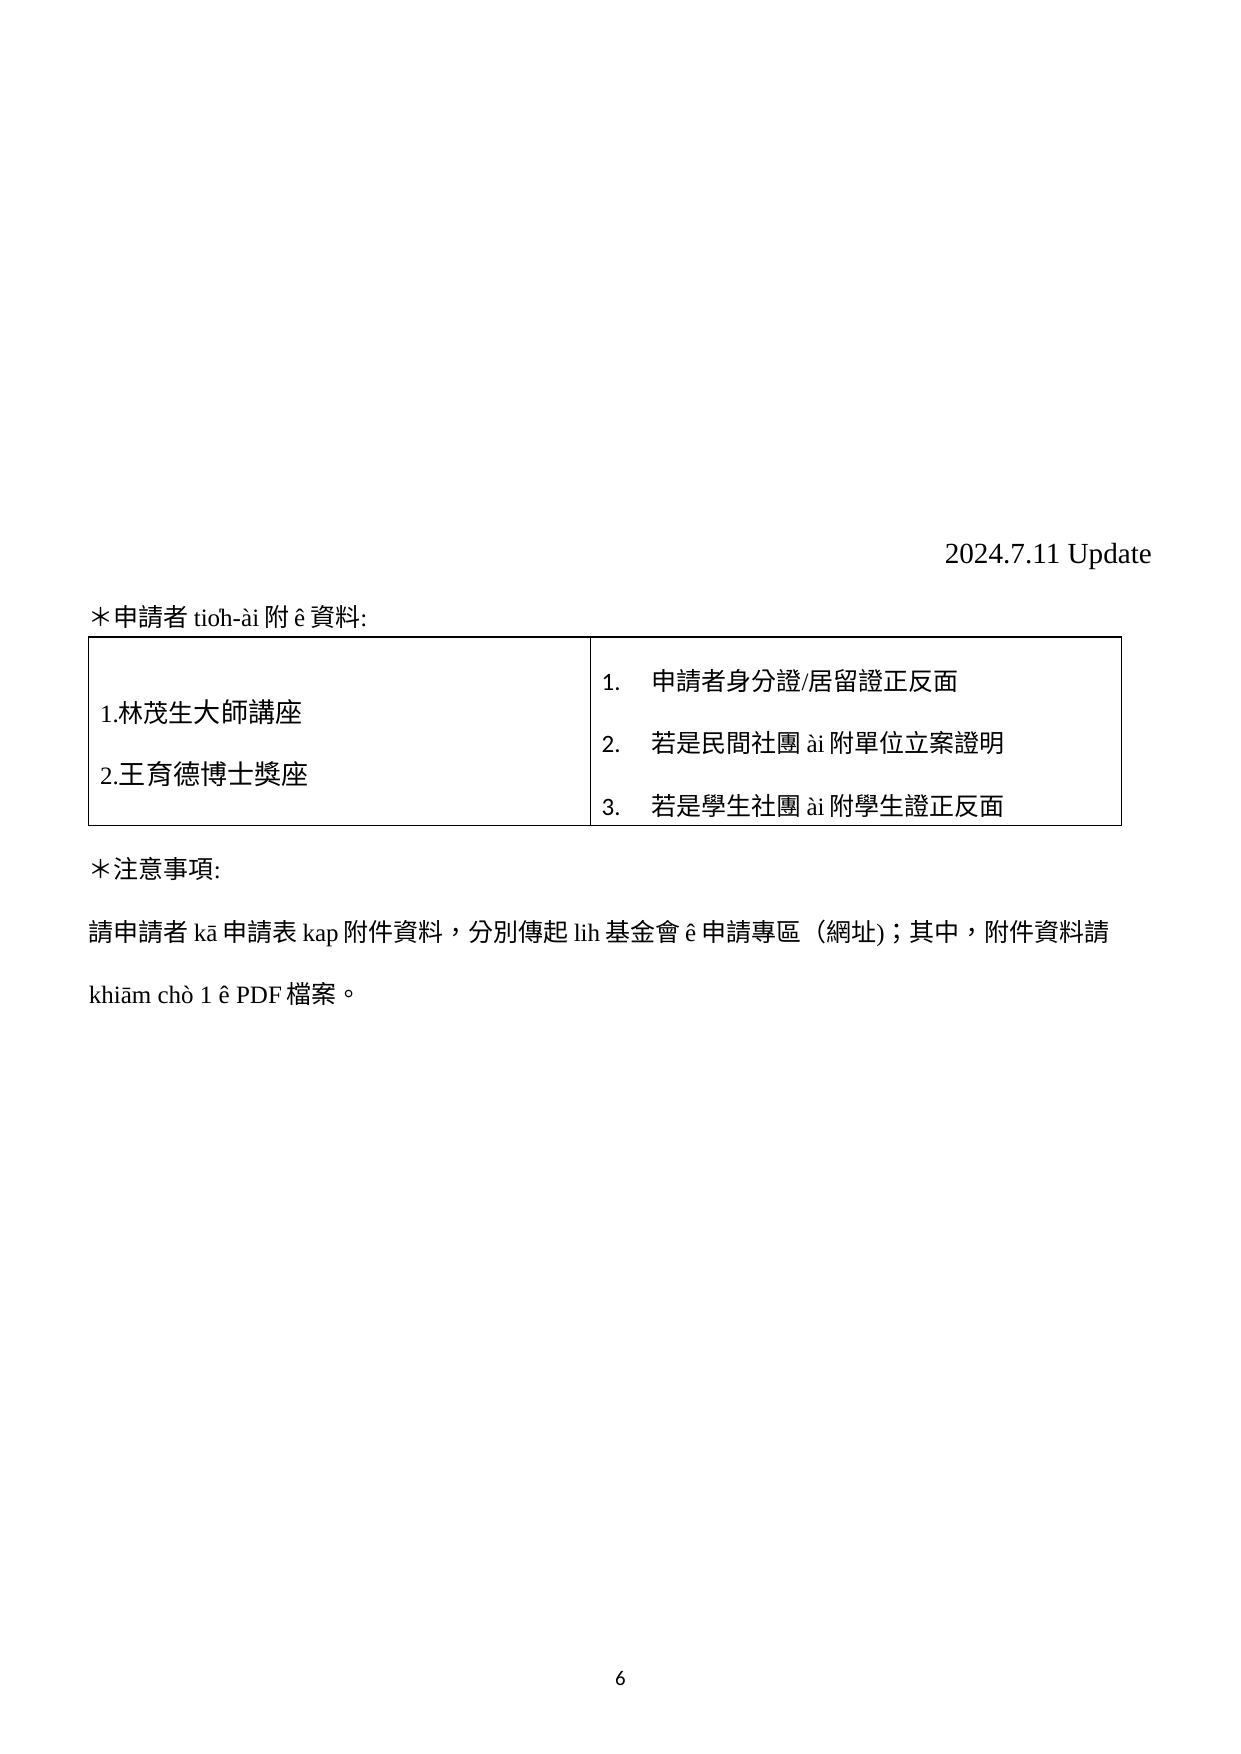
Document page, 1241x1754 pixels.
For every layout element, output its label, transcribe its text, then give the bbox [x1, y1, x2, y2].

text ＊注意事項: [89, 826, 1152, 888]
text ＊申請者tio̍h-ài附ê資料: [89, 574, 1152, 636]
text 請申請者kā申請表kap附件資料，分別傳起lih基金會ê申請專區（網址)；其中，附件資料請khiām chò 1 ê PDF檔案。 [89, 888, 1152, 1013]
table_header 1.林茂生大師講座 2.王育德博士獎座 [89, 638, 590, 825]
text 2024.7.11 Update [89, 511, 1152, 574]
table_header 申請者身分證/居留證正反面 若是民間社團ài附單位立案證明 若是學生社團ài附學生證正反面 [591, 638, 1121, 825]
